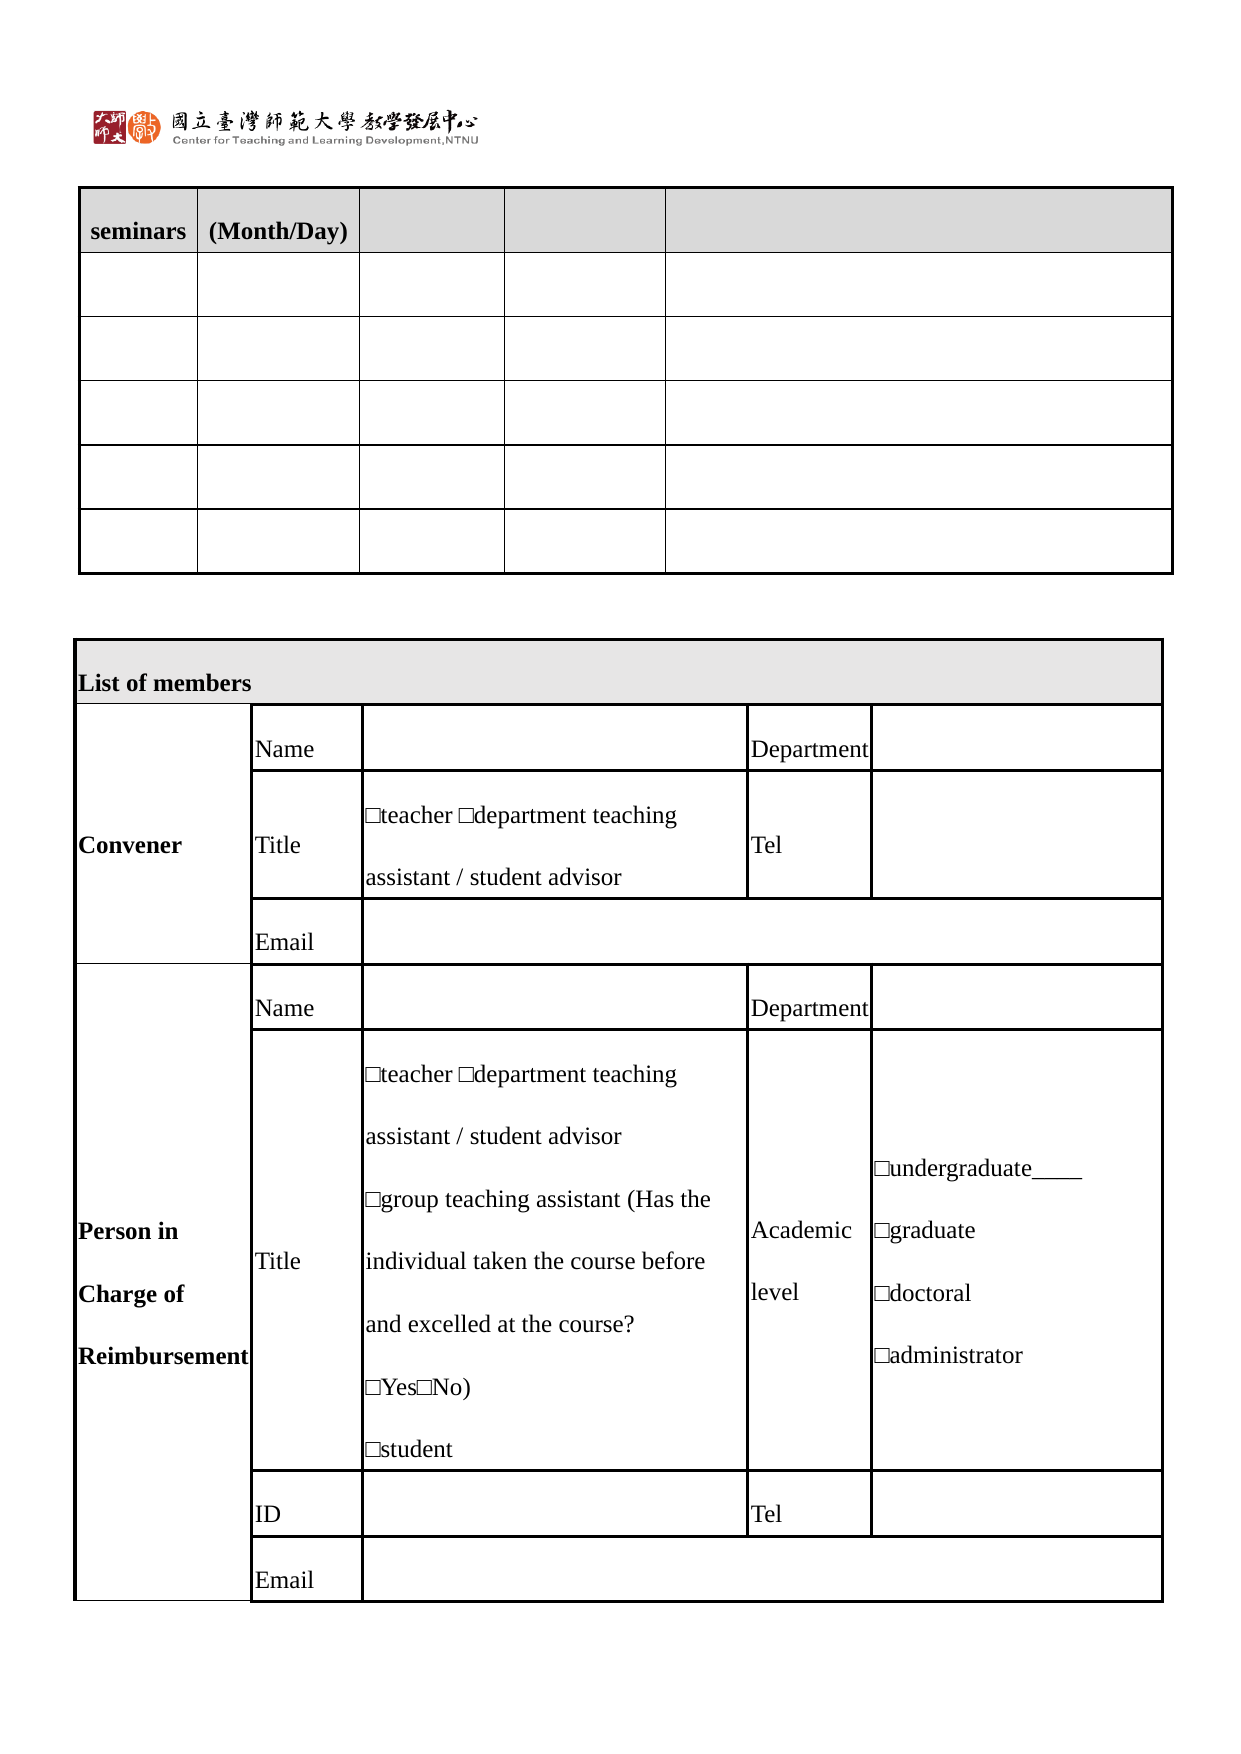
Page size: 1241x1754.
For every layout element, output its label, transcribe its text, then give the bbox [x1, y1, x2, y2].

table_cell [873, 772, 1161, 897]
table_cell [81, 510, 197, 572]
table_cell [360, 381, 504, 444]
table_cell [505, 446, 665, 508]
table_header seminars [81, 189, 197, 252]
table_cell [198, 253, 359, 316]
table_cell [873, 966, 1161, 1028]
table_cell □teacher □department teaching assistant / student advisor □group teaching assistant (Has the individual taken the course before and excelled at the course? □Yes□No) □student [364, 1031, 746, 1469]
table_cell [81, 381, 197, 444]
table_cell [666, 446, 1171, 508]
table_cell [364, 1472, 746, 1534]
table_cell [505, 381, 665, 444]
table_cell □teacher □department teaching assistant / student advisor [364, 772, 746, 897]
table_cell [873, 1472, 1161, 1534]
table_cell Name [253, 706, 361, 769]
table_header List of members [77, 641, 1161, 703]
table_header (Month/Day) [198, 189, 359, 252]
table_cell [360, 317, 504, 380]
table_cell [364, 706, 746, 769]
table_cell [198, 510, 359, 572]
table_cell Email [253, 900, 361, 963]
table_cell Tel [749, 1472, 870, 1534]
table_cell Department [749, 966, 870, 1028]
table_cell [198, 317, 359, 380]
table_cell Title [253, 1031, 361, 1469]
table_cell [666, 510, 1171, 572]
table_cell [505, 253, 665, 316]
table_cell [873, 706, 1161, 769]
table_cell Person in Charge of Reimbursement [77, 964, 250, 1600]
table_cell Title [253, 772, 361, 897]
table_cell [364, 1538, 1161, 1600]
table_cell [666, 317, 1171, 380]
table_cell [666, 253, 1171, 316]
table_cell [360, 510, 504, 572]
table_cell [505, 510, 665, 572]
table_cell [364, 900, 1161, 963]
table_cell [81, 446, 197, 508]
table_cell [81, 317, 197, 380]
table_cell [360, 446, 504, 508]
table_cell Name [253, 966, 361, 1028]
table_header [666, 189, 1171, 252]
table_cell Academic level [749, 1031, 870, 1469]
table_header [505, 189, 665, 252]
table_cell [81, 253, 197, 316]
table_cell □undergraduate____ □graduate □doctoral □administrator [873, 1031, 1161, 1469]
table_cell Tel [749, 772, 870, 897]
table_cell [505, 317, 665, 380]
table_cell [198, 381, 359, 444]
table_cell Convener [77, 704, 250, 963]
table_cell ID [253, 1472, 361, 1534]
table_cell [666, 381, 1171, 444]
table_cell [360, 253, 504, 316]
table_cell Email [253, 1538, 361, 1600]
table_cell [364, 966, 746, 1028]
table_cell [198, 446, 359, 508]
table_cell Department [749, 706, 870, 769]
table_header [360, 189, 504, 252]
